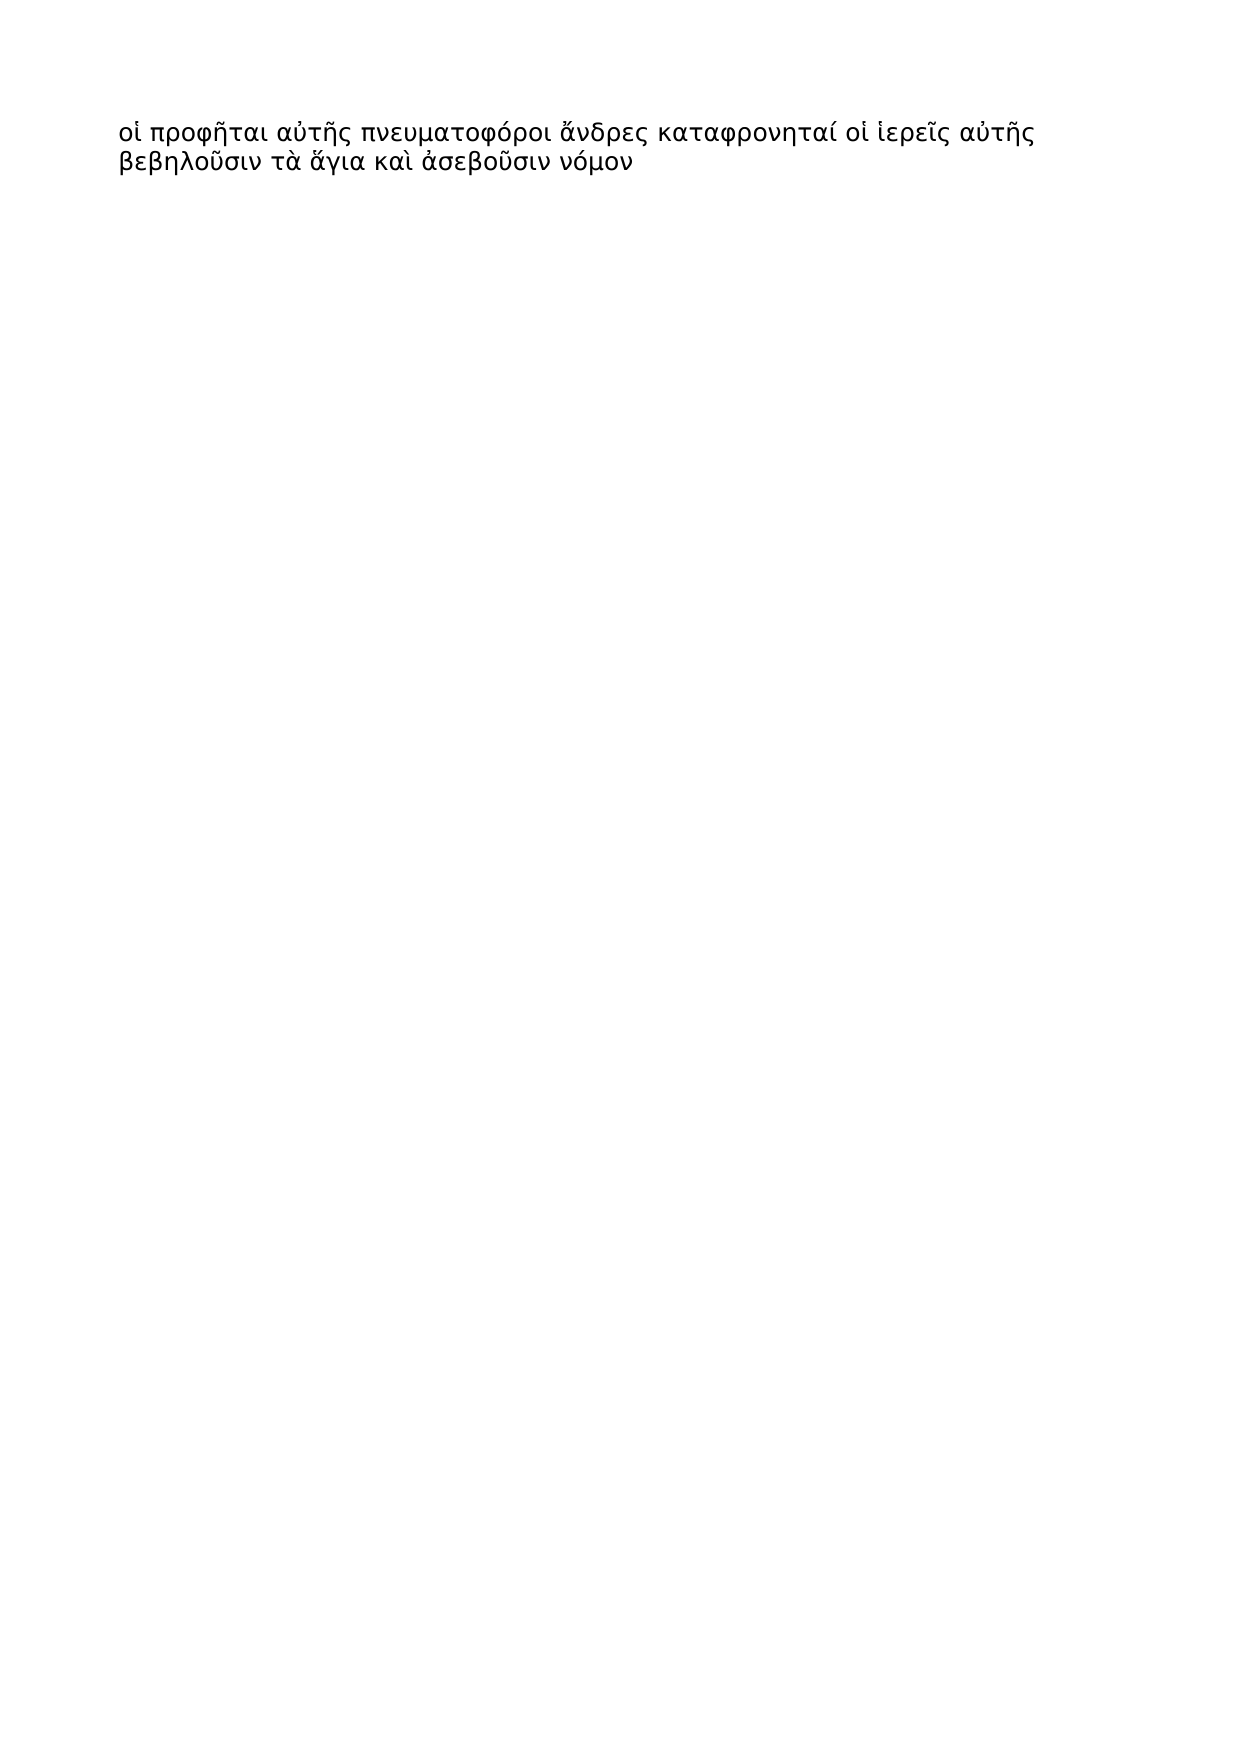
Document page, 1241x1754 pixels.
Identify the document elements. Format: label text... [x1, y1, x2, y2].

text οἱ προφῆται αὐτῆς πνευματοφόροι ἄνδρες καταφρονηταί οἱ ἱερεῖς αὐτῆς βεβηλοῦσιν τὰ ἅγια καὶ ἀσεβοῦσιν νόμον [118, 118, 1122, 176]
